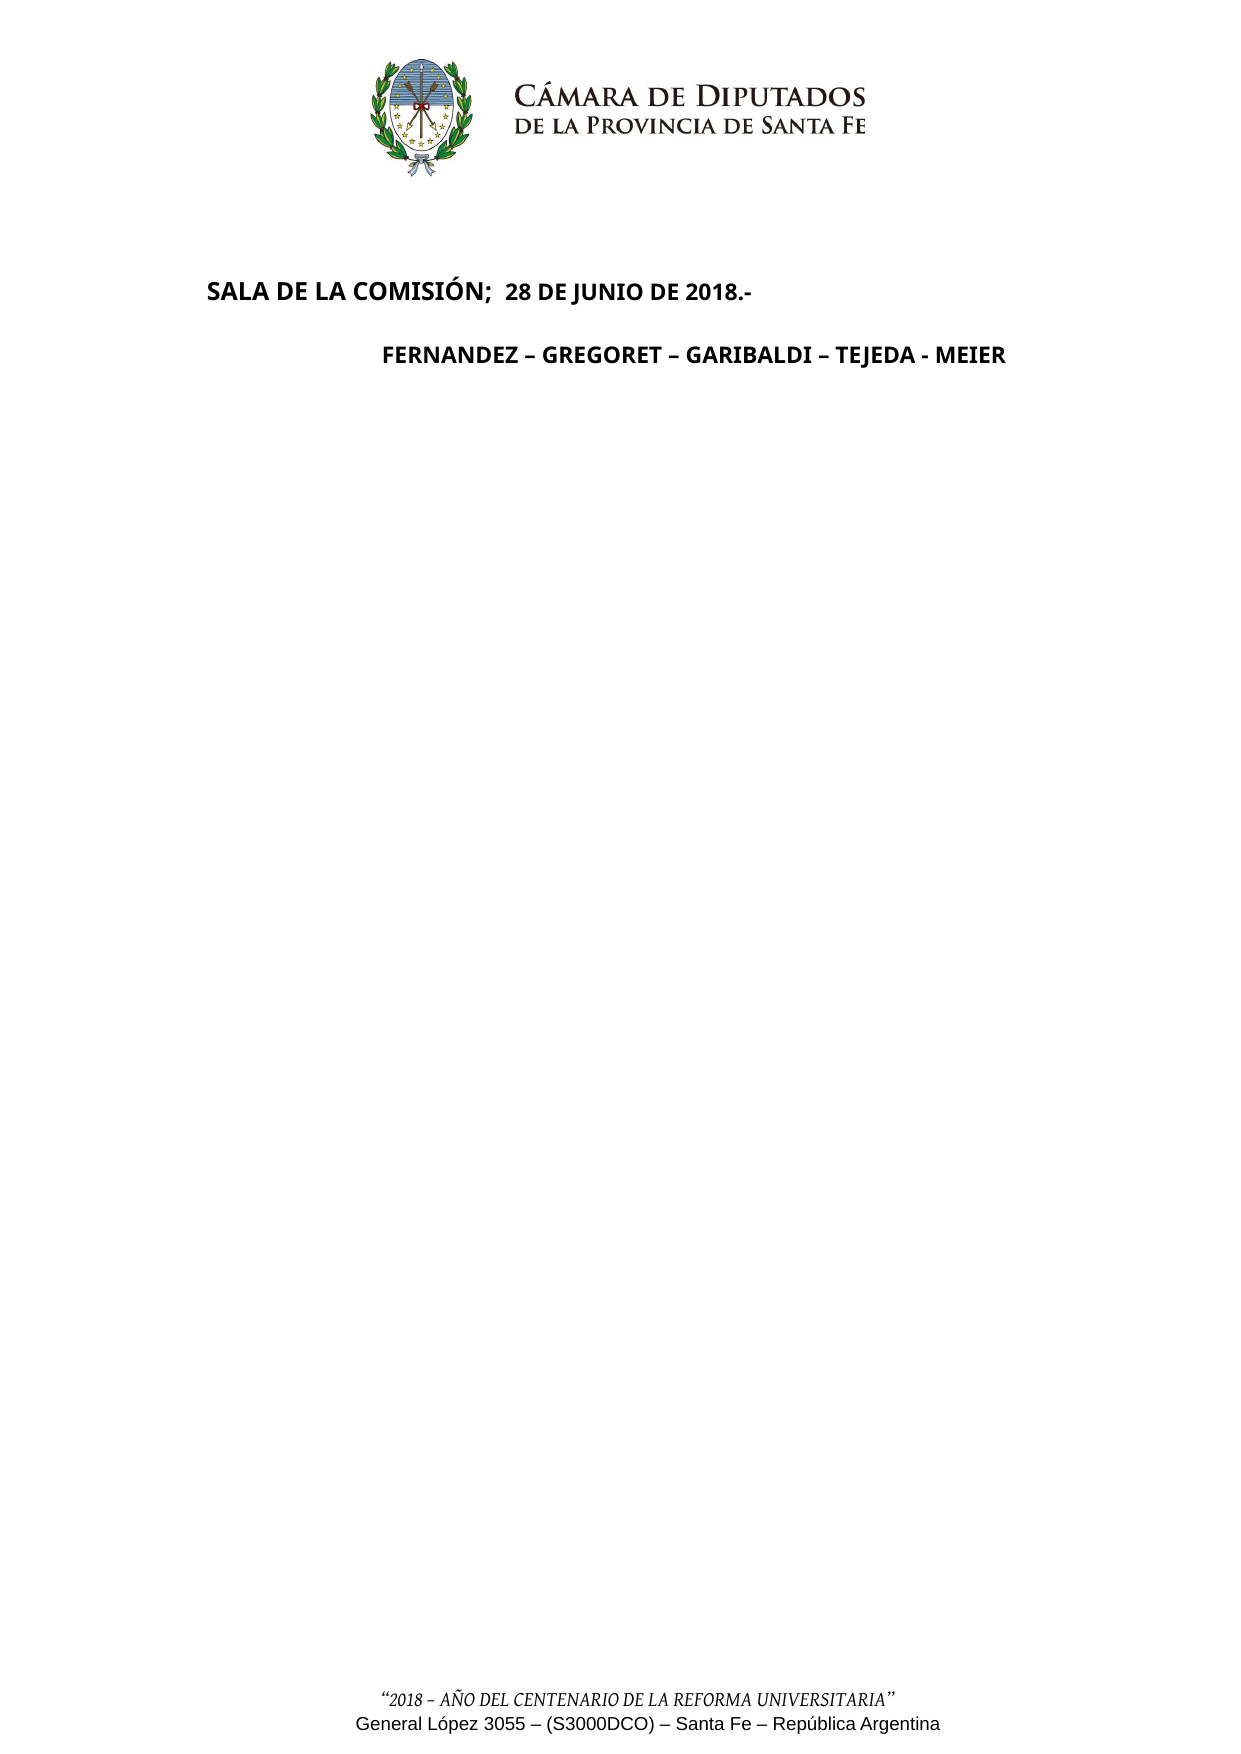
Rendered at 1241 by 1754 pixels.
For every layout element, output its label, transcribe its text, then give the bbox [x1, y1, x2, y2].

picture [370, 59, 866, 181]
text FERNANDEZ – GREGORET – GARIBALDI – TEJEDA - MEIER [207, 339, 1181, 370]
text SALA DE LA COMISIÓN; 28 DE JUNIO DE 2018.- [207, 273, 1181, 307]
